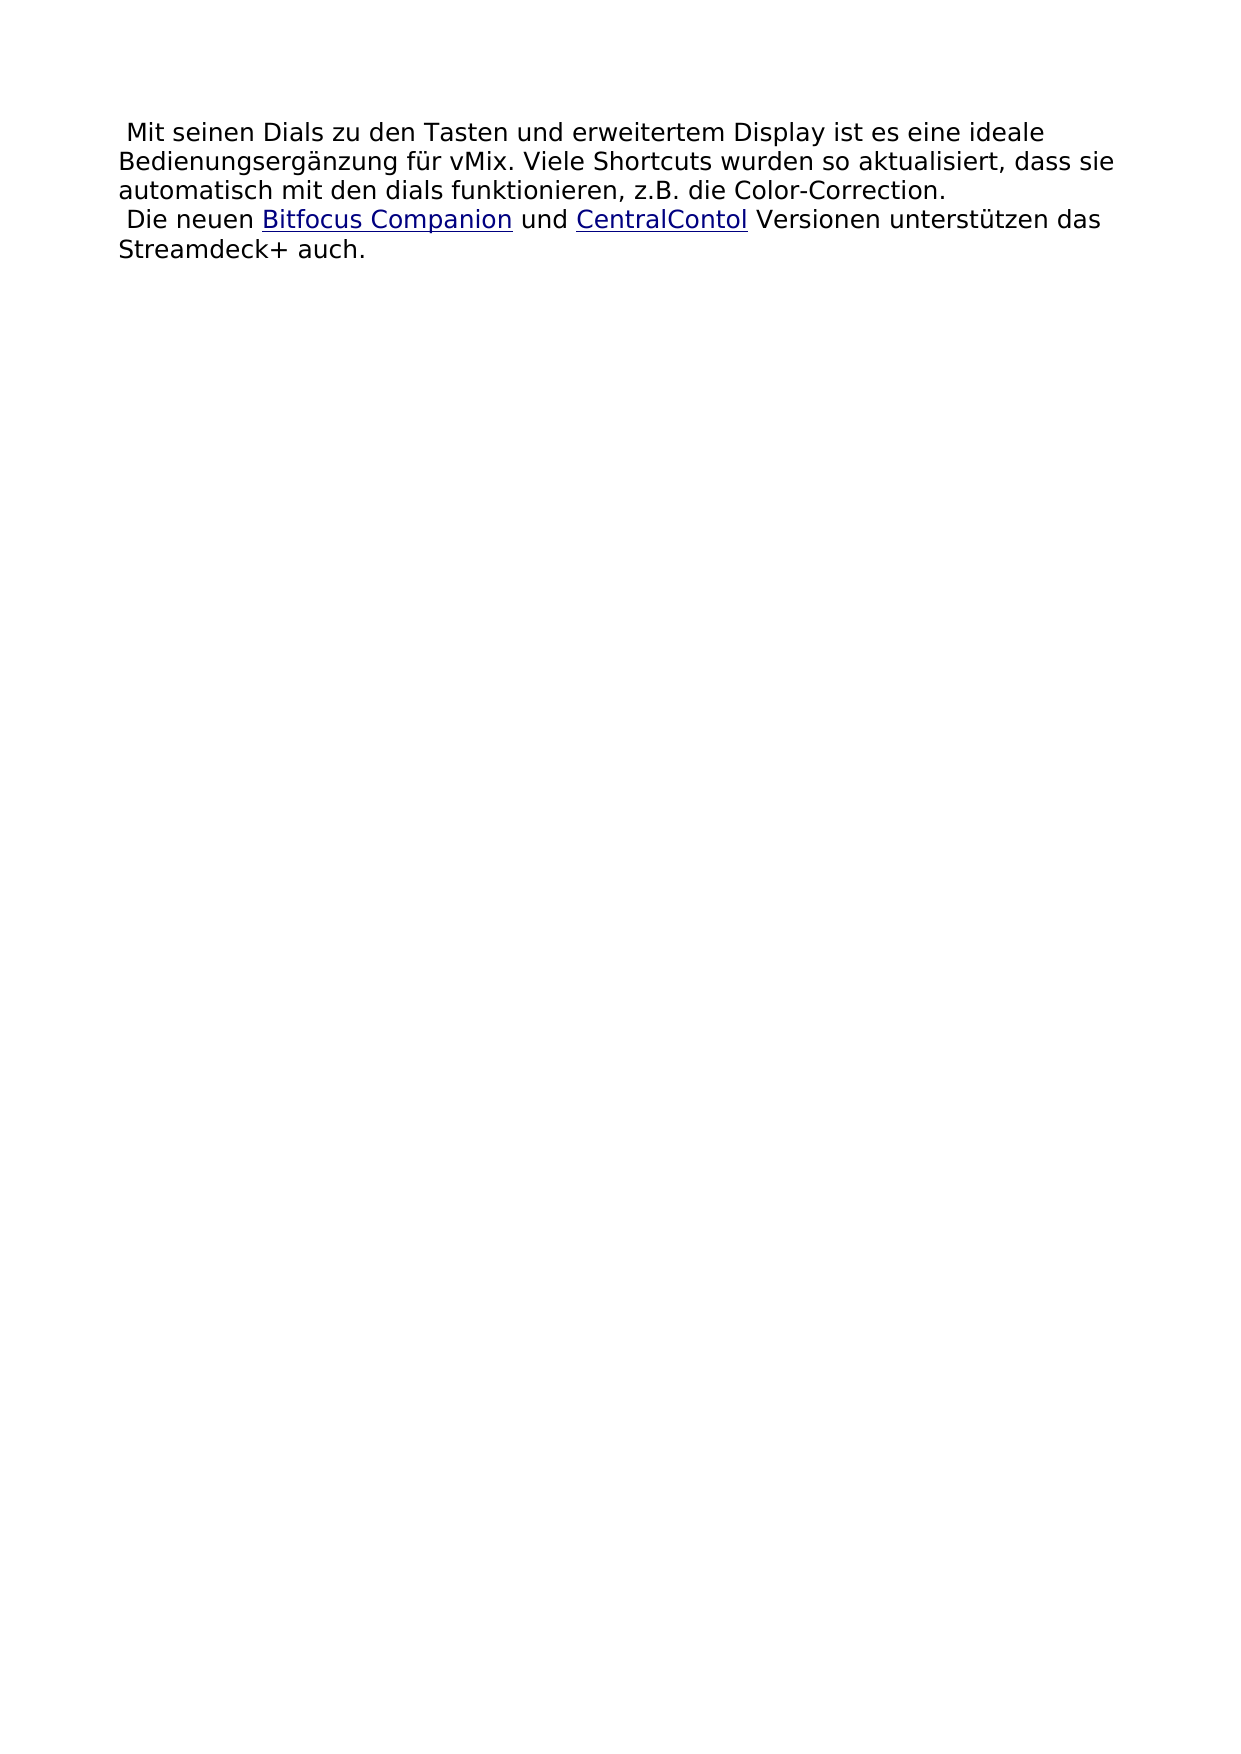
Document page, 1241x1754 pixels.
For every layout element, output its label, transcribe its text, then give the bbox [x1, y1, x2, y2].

text Mit seinen Dials zu den Tasten und erweitertem Display ist es eine ideale Bedienungsergänzung für vMix. Viele Shortcuts wurden so aktualisiert, dass sie automatisch mit den dials funktionieren, z.B. die Color-Correction. Die neuen Bitfocus Companion und CentralContol Versionen unterstützen das Streamdeck+ auch. [118, 118, 1122, 293]
